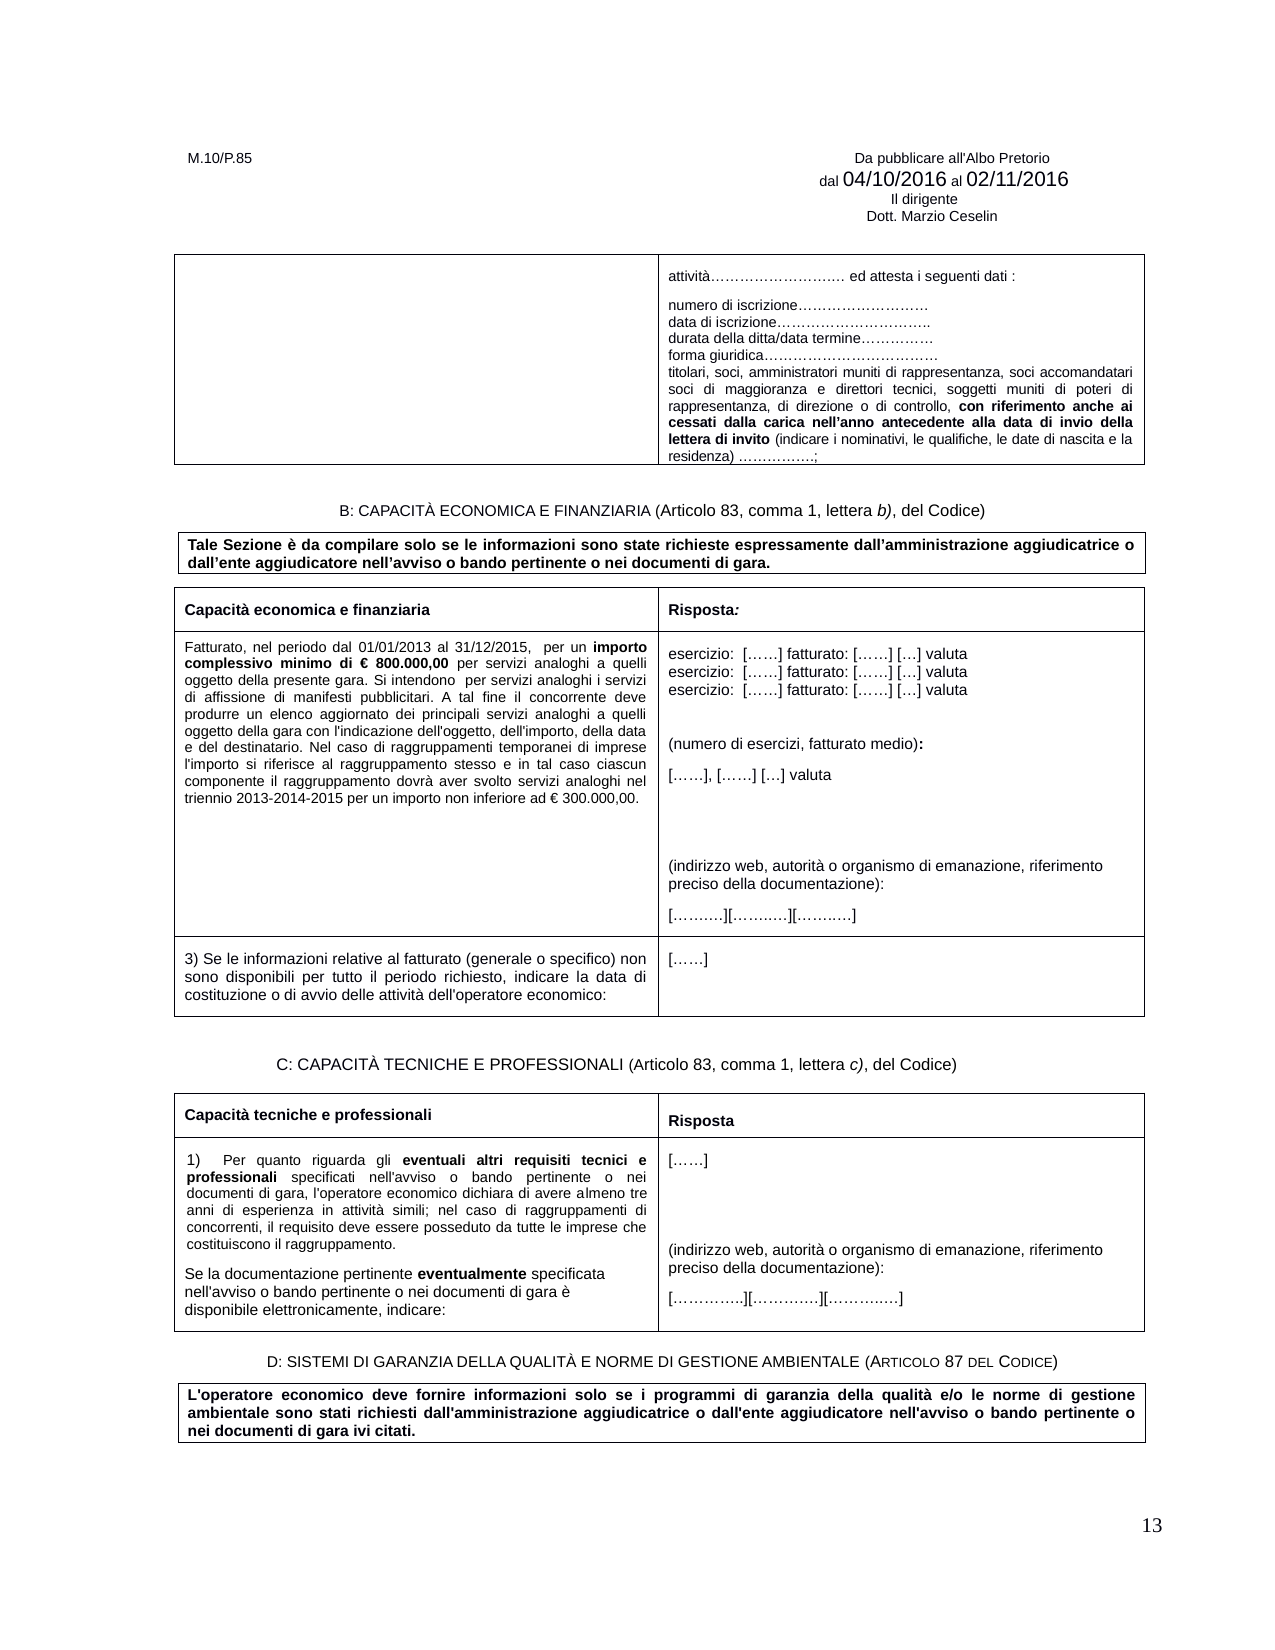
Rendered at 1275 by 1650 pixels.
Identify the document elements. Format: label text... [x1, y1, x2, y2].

table_cell [……] (indirizzo web, autorità o organismo di emanazione, riferimento preciso della documentazione): […………..][……….…][………..…] [659, 1138, 1144, 1331]
text L'operatore economico deve fornire informazioni solo se i programmi di garanzia della qualità e/o le norme di gestione ambientale sono stati richiesti dall'amministrazione aggiudicatrice o dall'ente aggiudicatore nell'avviso o bando pertinente o nei documenti di gara ivi citati. [179, 1384, 1145, 1442]
table_header Risposta: [659, 588, 1144, 631]
title C: Capacità tecniche e professionali (Articolo 83, comma 1, lettera c), del Codice) [276, 1054, 1137, 1073]
table_cell esercizio: [……] fatturato: [……] […] valuta esercizio: [……] fatturato: [……] […] valuta esercizio: [……] fatturato: [……] […] valuta (numero di esercizi, fatturato medio): [……], [……] […] valuta (indirizzo web, autorità o organismo di emanazione, riferimento preciso della documentazione): […….…][……..…][……..…] [659, 632, 1144, 936]
table_cell [175, 255, 658, 464]
table_cell 1) Per quanto riguarda gli eventuali altri requisiti tecnici e professionali specificati nell'avviso o bando pertinente o nei documenti di gara, l'operatore economico dichiara di avere almeno tre anni di esperienza in attività simili; nel caso di raggruppamenti di concorrenti, il requisito deve essere posseduto da tutte le imprese che costituiscono il raggruppamento. Se la documentazione pertinente eventualmente specificata nell'avviso o bando pertinente o nei documenti di gara è disponibile elettronicamente, indicare: [175, 1138, 658, 1331]
table_cell 3) Se le informazioni relative al fatturato (generale o specifico) non sono disponibili per tutto il periodo richiesto, indicare la data di costituzione o di avvio delle attività dell'operatore economico: [175, 937, 658, 1016]
table_cell Fatturato, nel periodo dal 01/01/2013 al 31/12/2015, per un importo complessivo minimo di € 800.000,00 per servizi analoghi a quelli oggetto della presente gara. Si intendono per servizi analoghi i servizi di affissione di manifesti pubblicitari. A tal fine il concorrente deve produrre un elenco aggiornato dei principali servizi analoghi a quelli oggetto della gara con l'indicazione dell'oggetto, dell'importo, della data e del destinatario. Nel caso di raggruppamenti temporanei di imprese l'importo si riferisce al raggruppamento stesso e in tal caso ciascun componente il raggruppamento dovrà aver svolto servizi analoghi nel triennio 2013-2014-2015 per un importo non inferiore ad € 300.000,00. [175, 632, 658, 936]
text Tale Sezione è da compilare solo se le informazioni sono state richieste espressamente dall’amministrazione aggiudicatrice o dall’ente aggiudicatore nell’avviso o bando pertinente o nei documenti di gara. [179, 533, 1145, 573]
table_header Capacità economica e finanziaria [175, 588, 658, 631]
table_header Risposta [659, 1094, 1144, 1137]
title B: Capacità economica e finanziaria (Articolo 83, comma 1, lettera b), del Codice) [187, 501, 1137, 520]
table_header Capacità tecniche e professionali [175, 1094, 658, 1137]
title D: SISTEMI di garanzia della qualità e norme di gestione ambientale (Articolo 87 del Codice) [187, 1351, 1137, 1371]
table_cell [……] [659, 937, 1144, 1016]
table_cell attività…………………….… ed attesta i seguenti dati : numero di iscrizione……………………… data di iscrizione………………………….. durata della ditta/data termine…………… forma giuridica……………………………… titolari, soci, amministratori muniti di rappresentanza, soci accomandatari soci di maggioranza e direttori tecnici, soggetti muniti di poteri di rappresentanza, di direzione o di controllo, con riferimento anche ai cessati dalla carica nell’anno antecedente alla data di invio della lettera di invito (indicare i nominativi, le qualifiche, le date di nascita e la residenza) …………….; [659, 255, 1144, 464]
